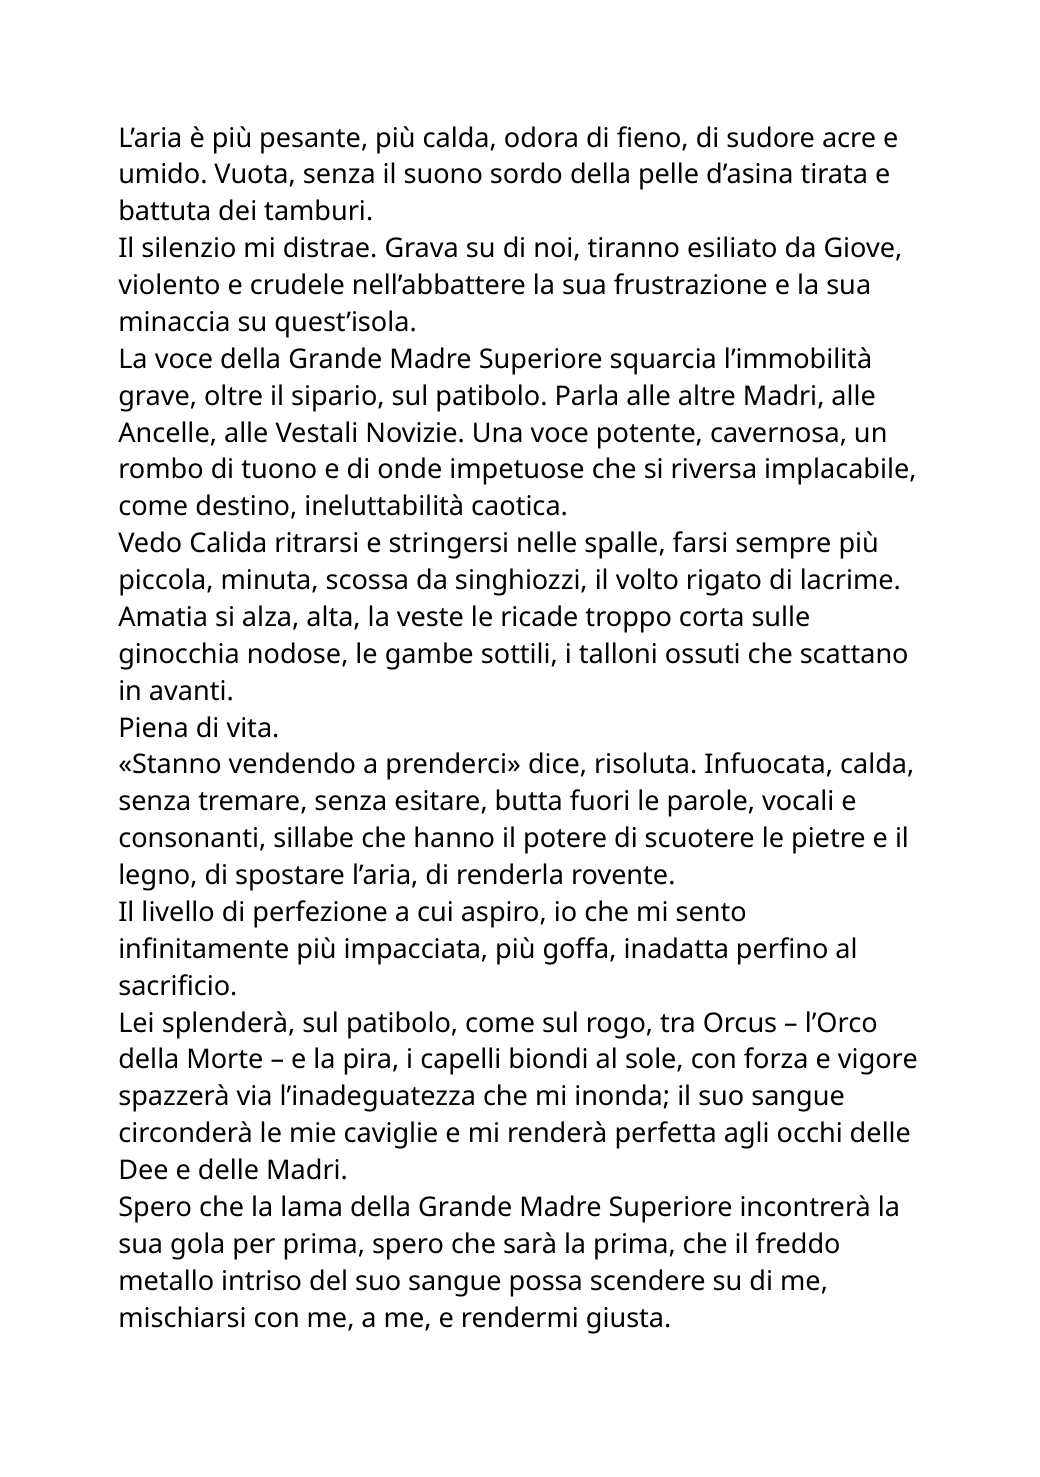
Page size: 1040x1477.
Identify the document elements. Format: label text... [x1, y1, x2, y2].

text «Stanno vendendo a prenderci» dice, risoluta. Infuocata, calda, senza tremare, senza esitare, butta fuori le parole, vocali e consonanti, sillabe che hanno il potere di scuotere le pietre e il legno, di spostare l’aria, di renderla rovente. [118, 745, 921, 892]
text Spero che la lama della Grande Madre Superiore incontrerà la sua gola per prima, spero che sarà la prima, che il freddo metallo intriso del suo sangue possa scendere su di me, mischiarsi con me, a me, e rendermi giusta. [118, 1187, 921, 1335]
text Lei splenderà, sul patibolo, come sul rogo, tra Orcus – l’Orco della Morte – e la pira, i capelli biondi al sole, con forza e vigore spazzerà via l’inadeguatezza che mi inonda; il suo sangue circonderà le mie caviglie e mi renderà perfetta agli occhi delle Dee e delle Madri. [118, 1003, 921, 1187]
text Piena di vita. [118, 708, 921, 745]
text Amatia si alza, alta, la veste le ricade troppo corta sulle ginocchia nodose, le gambe sottili, i talloni ossuti che scattano in avanti. [118, 597, 921, 708]
text Il silenzio mi distrae. Grava su di noi, tiranno esiliato da Giove, violento e crudele nell’abbattere la sua frustrazione e la sua minaccia su quest’isola. [118, 229, 921, 339]
text Vedo Calida ritrarsi e stringersi nelle spalle, farsi sempre più piccola, minuta, scossa da singhiozzi, il volto rigato di lacrime. [118, 524, 921, 597]
text L’aria è più pesante, più calda, odora di fieno, di sudore acre e umido. Vuota, senza il suono sordo della pelle d’asina tirata e battuta dei tamburi. [118, 118, 921, 229]
text La voce della Grande Madre Superiore squarcia l’immobilità grave, oltre il sipario, sul patibolo. Parla alle altre Madri, alle Ancelle, alle Vestali Novizie. Una voce potente, cavernosa, un rombo di tuono e di onde impetuose che si riversa implacabile, come destino, ineluttabilità caotica. [118, 339, 921, 524]
text Il livello di perfezione a cui aspiro, io che mi sento infinitamente più impacciata, più goffa, inadatta perfino al sacrificio. [118, 892, 921, 1003]
